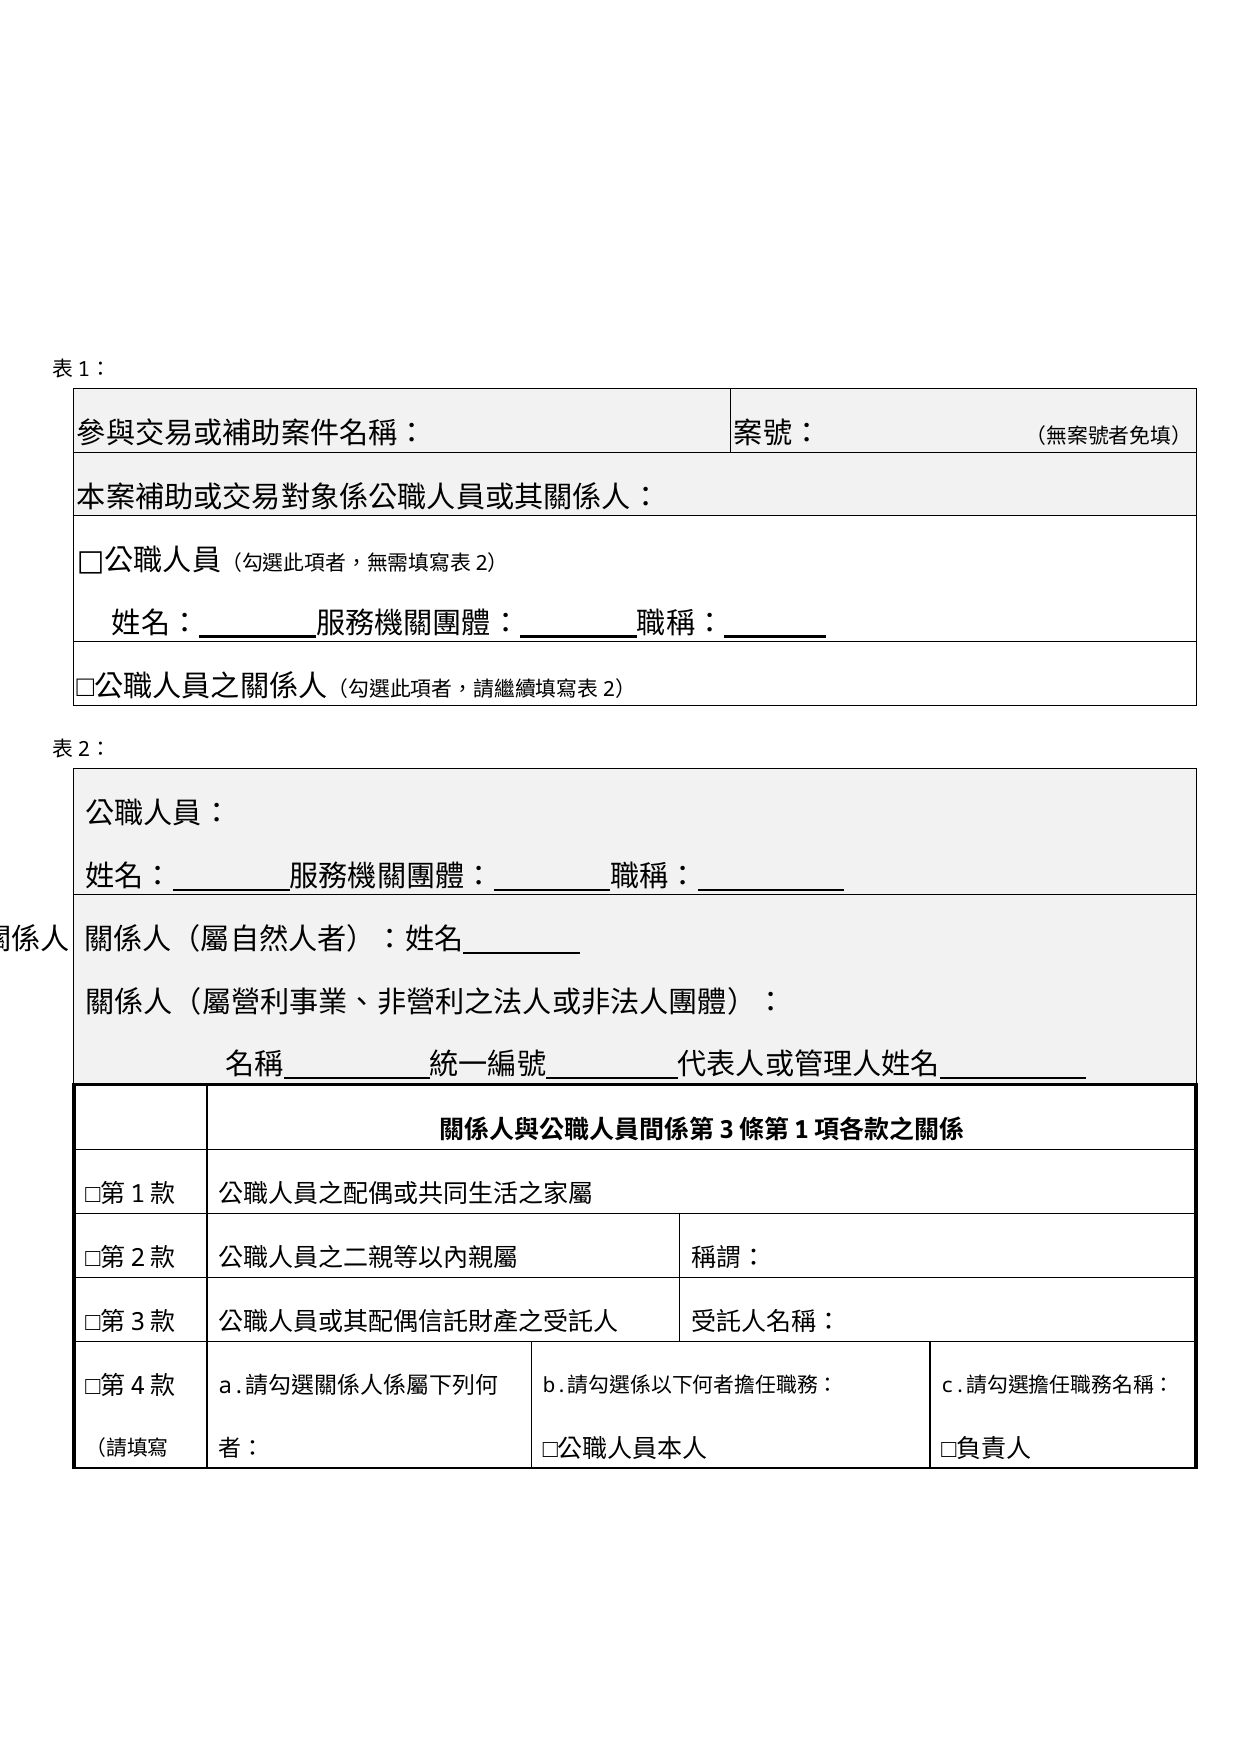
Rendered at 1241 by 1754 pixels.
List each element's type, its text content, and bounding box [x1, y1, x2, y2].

table_header 公職人員： 姓名： 服務機關團體： 職稱： [74, 769, 1196, 894]
table_cell 稱謂： [680, 1214, 1194, 1277]
table_cell □第3款 [76, 1278, 206, 1341]
table_cell □第1款 [76, 1150, 206, 1213]
table_cell c.請勾選擔任職務名稱： □負責人 [931, 1342, 1194, 1467]
table_cell □第2款 [76, 1214, 206, 1277]
table_cell 受託人名稱： [680, 1278, 1194, 1341]
table_cell □公職人員（勾選此項者，無需填寫表2） 姓名： 服務機關團體： 職稱： [74, 516, 1196, 641]
table_cell a.請勾選關係人係屬下列何者： [208, 1342, 531, 1467]
table_header 案號： （無案號者免填） [731, 389, 1196, 452]
text 表2： [15, 706, 1152, 768]
table_cell □第4款 （請填寫 [76, 1342, 206, 1467]
table_cell 公職人員之配偶或共同生活之家屬 [208, 1150, 1194, 1213]
table_cell □公職人員之關係人（勾選此項者，請繼續填寫表2） [74, 642, 1196, 705]
text 表1： [15, 326, 1231, 388]
table_cell [76, 1086, 206, 1148]
table_cell 公職人員之二親等以內親屬 [208, 1214, 679, 1277]
table_cell 關係人 關係人（屬自然人者）：姓名 關係人（屬營利事業、非營利之法人或非法人團體）： 名稱 統一編號 代表人或管理人姓名 [74, 895, 1196, 1083]
table_cell 公職人員或其配偶信託財產之受託人 [208, 1278, 679, 1341]
table_cell b.請勾選係以下何者擔任職務： □公職人員本人 [532, 1342, 929, 1467]
table_cell 本案補助或交易對象係公職人員或其關係人： [74, 453, 1196, 515]
table_header 參與交易或補助案件名稱： [74, 389, 730, 452]
table_cell 關係人與公職人員間係第3條第1項各款之關係 [208, 1086, 1194, 1148]
